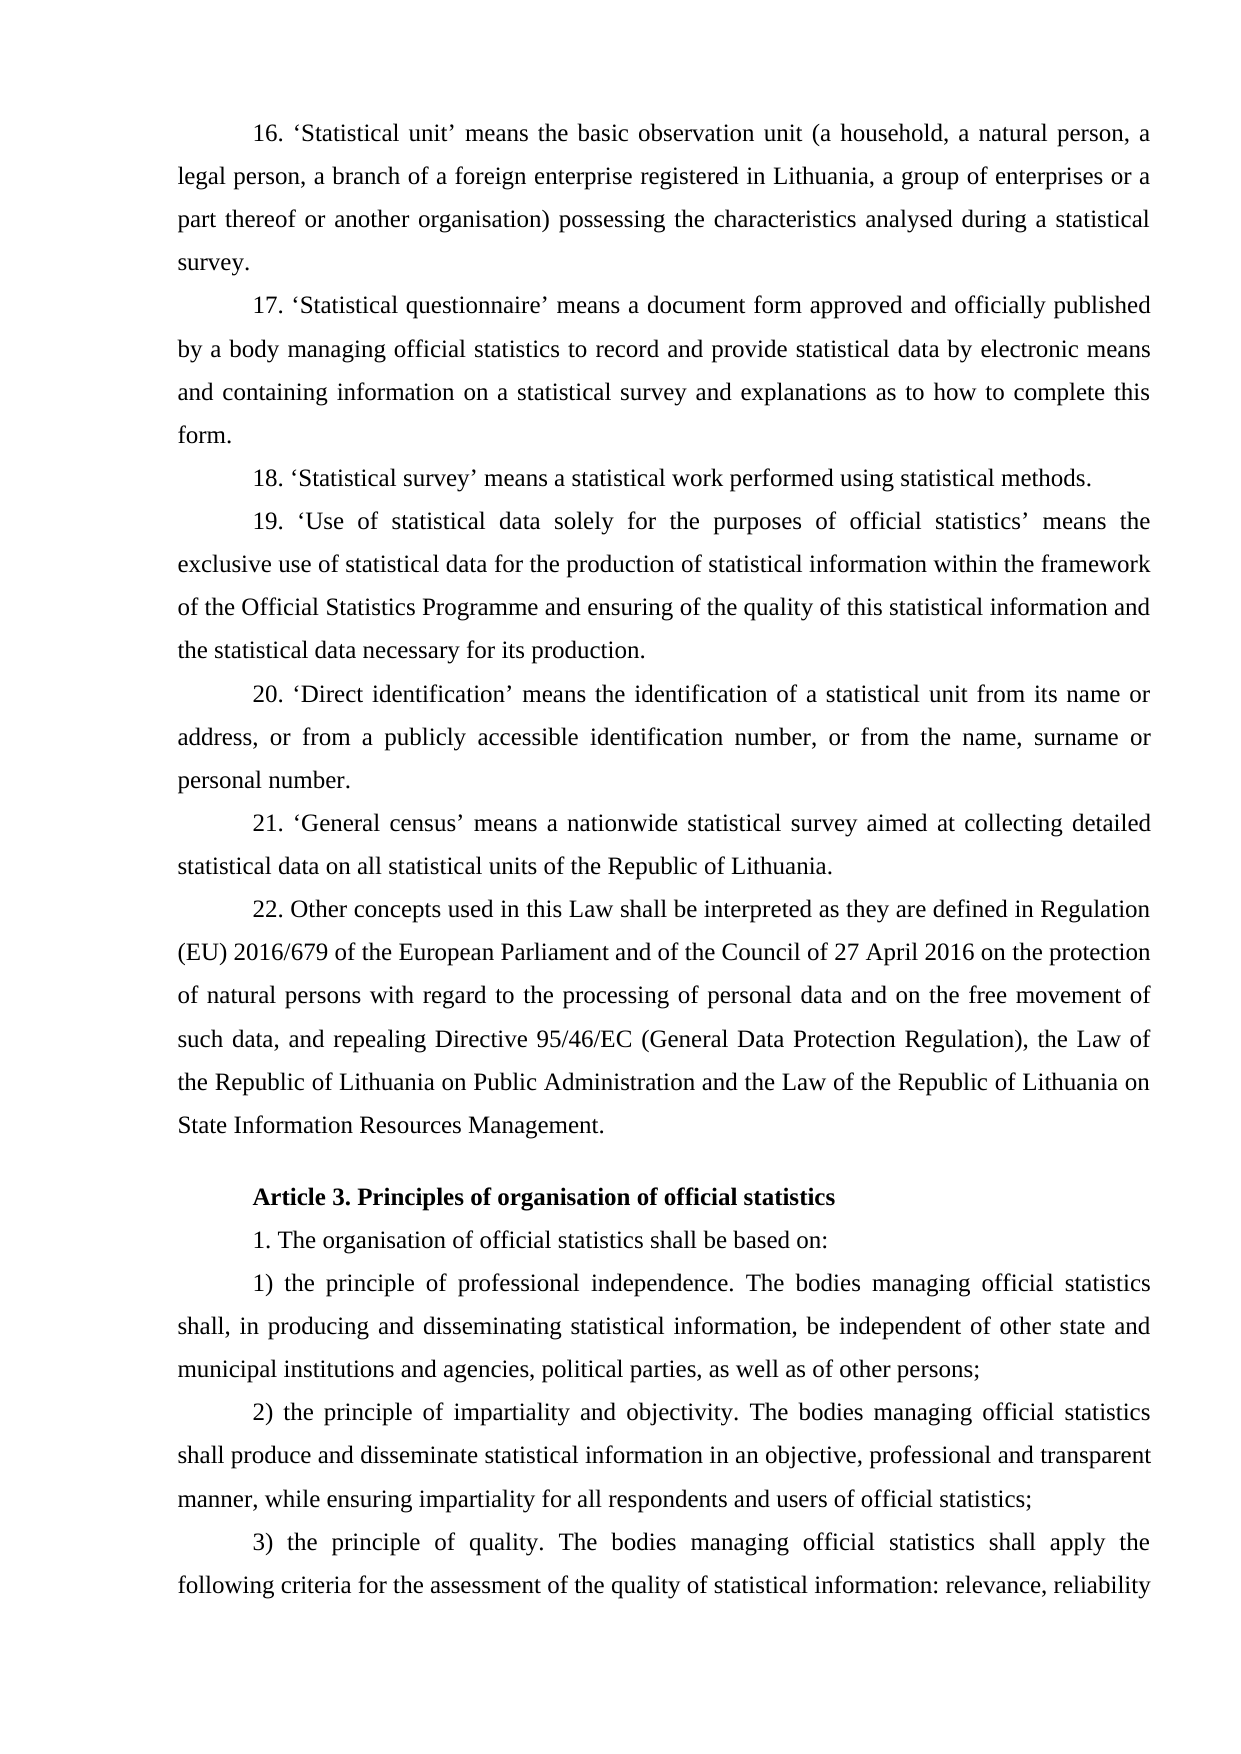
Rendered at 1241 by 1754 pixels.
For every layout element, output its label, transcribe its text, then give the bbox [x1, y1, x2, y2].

text 19. ‘Use of statistical data solely for the purposes of official statistics’ means the exclusive use of statistical data for the production of statistical information within the framework of the Official Statistics Programme and ensuring of the quality of this statistical information and the statistical data necessary for its production. [177, 506, 1152, 664]
text Article 3. Principles of organisation of official statistics [177, 1182, 1152, 1211]
text 16. ‘Statistical unit’ means the basic observation unit (a household, a natural person, a legal person, a branch of a foreign enterprise registered in Lithuania, a group of enterprises or a part thereof or another organisation) possessing the characteristics analysed during a statistical survey. [177, 118, 1152, 276]
text 1. The organisation of official statistics shall be based on: [177, 1225, 1152, 1254]
text 21. ‘General census’ means a nationwide statistical survey aimed at collecting detailed statistical data on all statistical units of the Republic of Lithuania. [177, 808, 1152, 880]
text 1) the principle of professional independence. The bodies managing official statistics shall, in producing and disseminating statistical information, be independent of other state and municipal institutions and agencies, political parties, as well as of other persons; [177, 1268, 1152, 1383]
text 3) the principle of quality. The bodies managing official statistics shall apply the following criteria for the assessment of the quality of statistical information: relevance, reliability [177, 1527, 1152, 1599]
text 17. ‘Statistical questionnaire’ means a document form approved and officially published by a body managing official statistics to record and provide statistical data by electronic means and containing information on a statistical survey and explanations as to how to complete this form. [177, 291, 1152, 449]
text 2) the principle of impartiality and objectivity. The bodies managing official statistics shall produce and disseminate statistical information in an objective, professional and transparent manner, while ensuring impartiality for all respondents and users of official statistics; [177, 1397, 1152, 1512]
text 20. ‘Direct identification’ means the identification of a statistical unit from its name or address, or from a publicly accessible identification number, or from the name, surname or personal number. [177, 679, 1152, 794]
text 18. ‘Statistical survey’ means a statistical work performed using statistical methods. [177, 463, 1152, 492]
text 22. Other concepts used in this Law shall be interpreted as they are defined in Regulation (EU) 2016/679 of the European Parliament and of the Council of 27 April 2016 on the protection of natural persons with regard to the processing of personal data and on the free movement of such data, and repealing Directive 95/46/EC (General Data Protection Regulation), the Law of the Republic of Lithuania on Public Administration and the Law of the Republic of Lithuania on State Information Resources Management. [177, 894, 1152, 1139]
